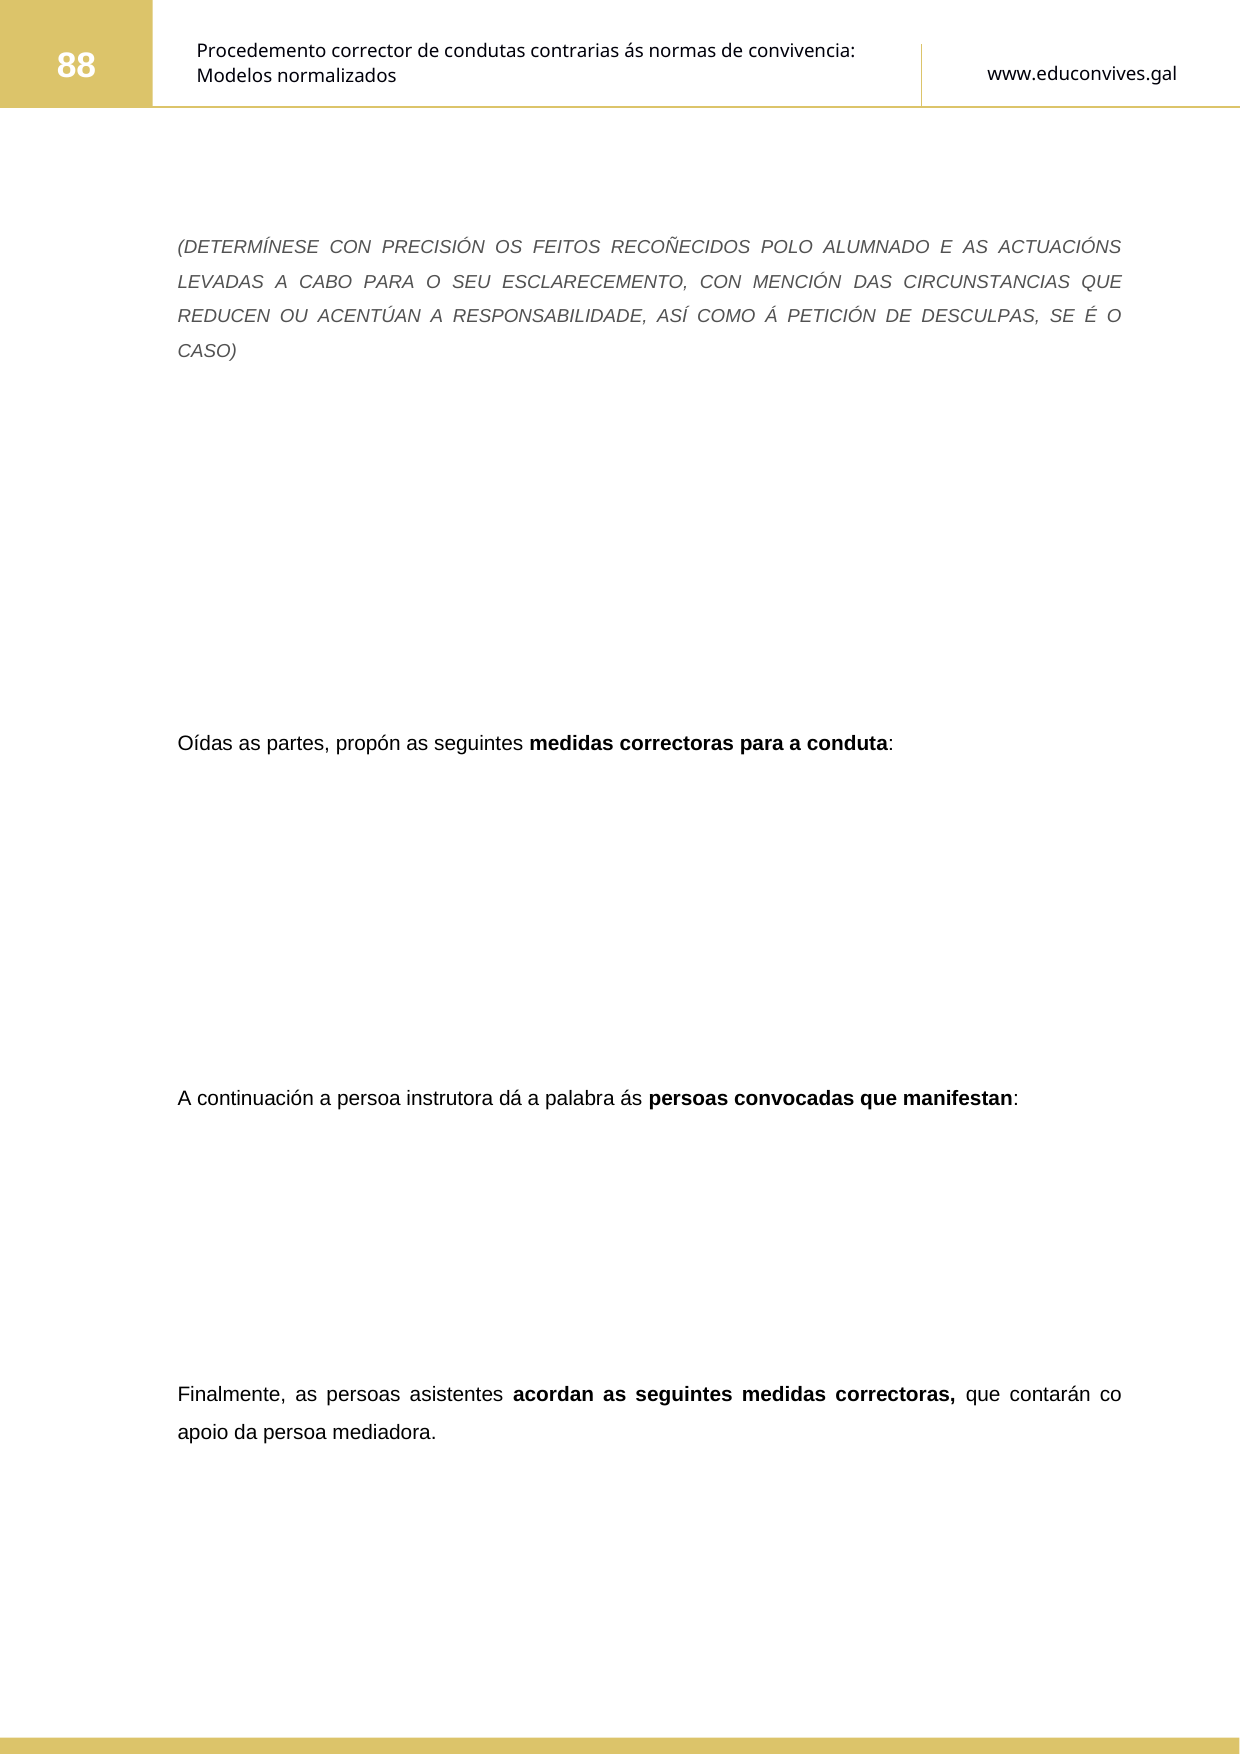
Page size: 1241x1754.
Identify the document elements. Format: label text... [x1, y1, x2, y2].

text Oídas as partes, propón as seguintes medidas correctoras para a conduta: [177, 731, 1122, 755]
text (DETERMÍNESE CON PRECISIÓN OS FEITOS RECOÑECIDOS POLO ALUMNADO E AS ACTUACIÓNS LEVADAS A CABO PARA O SEU ESCLARECEMENTO, CON MENCIÓN DAS CIRCUNSTANCIAS QUE REDUCEN OU ACENTÚAN A RESPONSABILIDADE, ASÍ COMO Á PETICIÓN DE DESCULPAS, SE É O CASO) [177, 236, 1122, 361]
text Finalmente, as persoas asistentes acordan as seguintes medidas correctoras, que contarán co apoio da persoa mediadora. [177, 1382, 1122, 1444]
text A continuación a persoa instrutora dá a palabra ás persoas convocadas que manifestan: [177, 1086, 1122, 1110]
